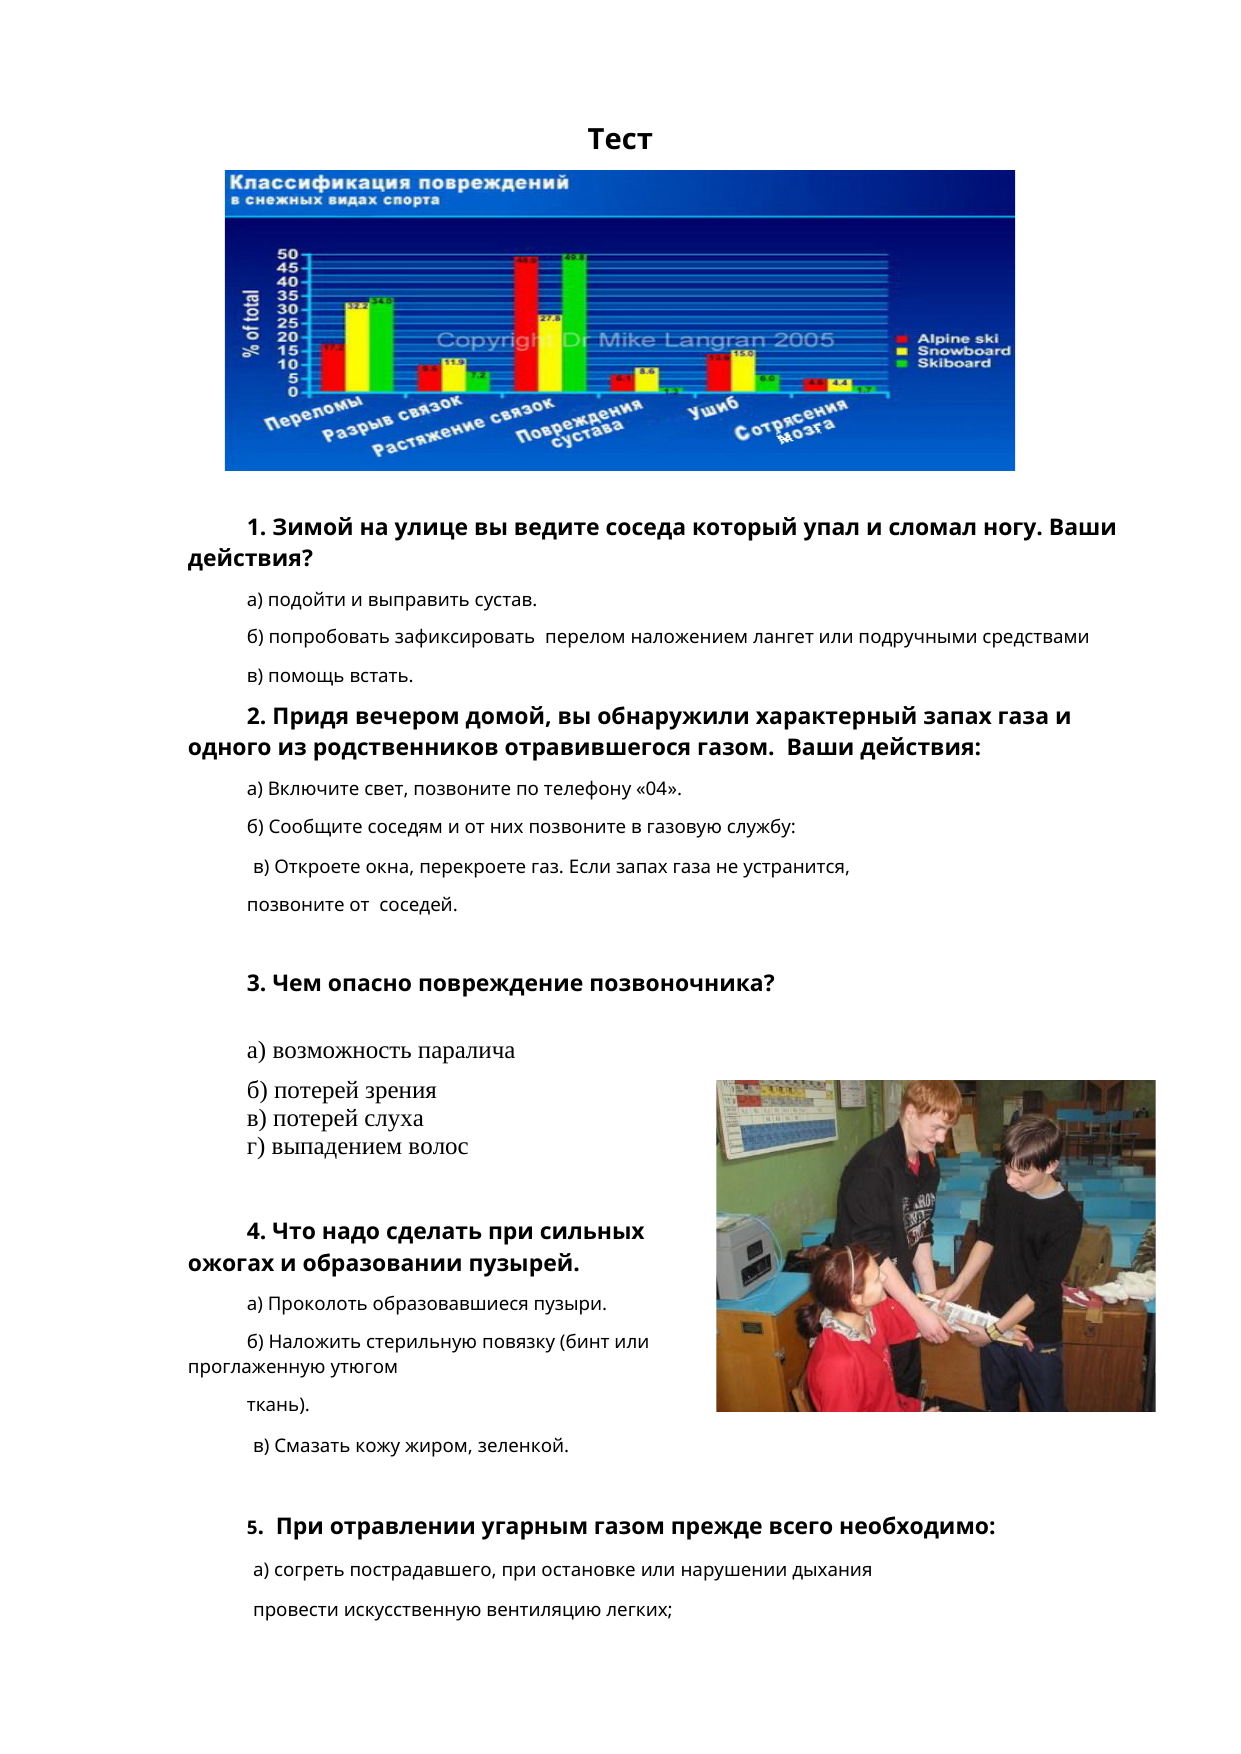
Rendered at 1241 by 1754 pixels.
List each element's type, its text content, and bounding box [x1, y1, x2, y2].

text 3. Чем опасно повреждение позвоночника? [188, 967, 1122, 1024]
text 4. Что надо сделать при сильных ожогах и образовании пузырей. [188, 1215, 716, 1278]
text а) возможность паралича [188, 1036, 1122, 1064]
text в) Откроете окна, перекроете газ. Если запах газа не устранится, [188, 851, 1122, 879]
picture [224, 170, 1016, 471]
text 5. При отравлении угарным газом прежде всего необходимо: [188, 1510, 1122, 1541]
text в) потерей слуха [188, 1104, 716, 1132]
text а) согреть пострадавшего, при остановке или нарушении дыхания [188, 1554, 1122, 1582]
text б) потерей зрения [188, 1077, 1122, 1104]
text б) попробовать зафиксировать перелом наложением лангет или подручными средствами [188, 624, 1122, 649]
text а) подойти и выправить сустав. [188, 586, 1122, 611]
text провести искусственную вентиляцию легких; [188, 1594, 1122, 1622]
text Тест [118, 118, 1122, 158]
text б) Наложить стерильную повязку (бинт или проглаженную утюгом [188, 1328, 716, 1379]
text в) помощь встать. [188, 662, 1122, 687]
text в) Смазать кожу жиром, зеленкой. [188, 1430, 1122, 1457]
text а) Включите свет, позвоните по телефону «04». [188, 775, 1122, 800]
text 2. Придя вечером домой, вы обнаружили характерный запах газа и одного из родственников отравившегося газом. Ваши действия: [188, 700, 1122, 762]
picture [716, 1080, 1156, 1412]
text ткань). [188, 1392, 1122, 1417]
text 1. Зимой на улице вы ведите соседа который упал и сломал ногу. Ваши действия? [188, 511, 1122, 573]
text б) Сообщите соседям и от них позвоните в газовую службу: [188, 813, 1122, 838]
text а) Проколоть образовавшиеся пузыри. [188, 1290, 716, 1316]
text позвоните от соседей. [188, 891, 1122, 917]
text г) выпадением волос [188, 1132, 716, 1160]
